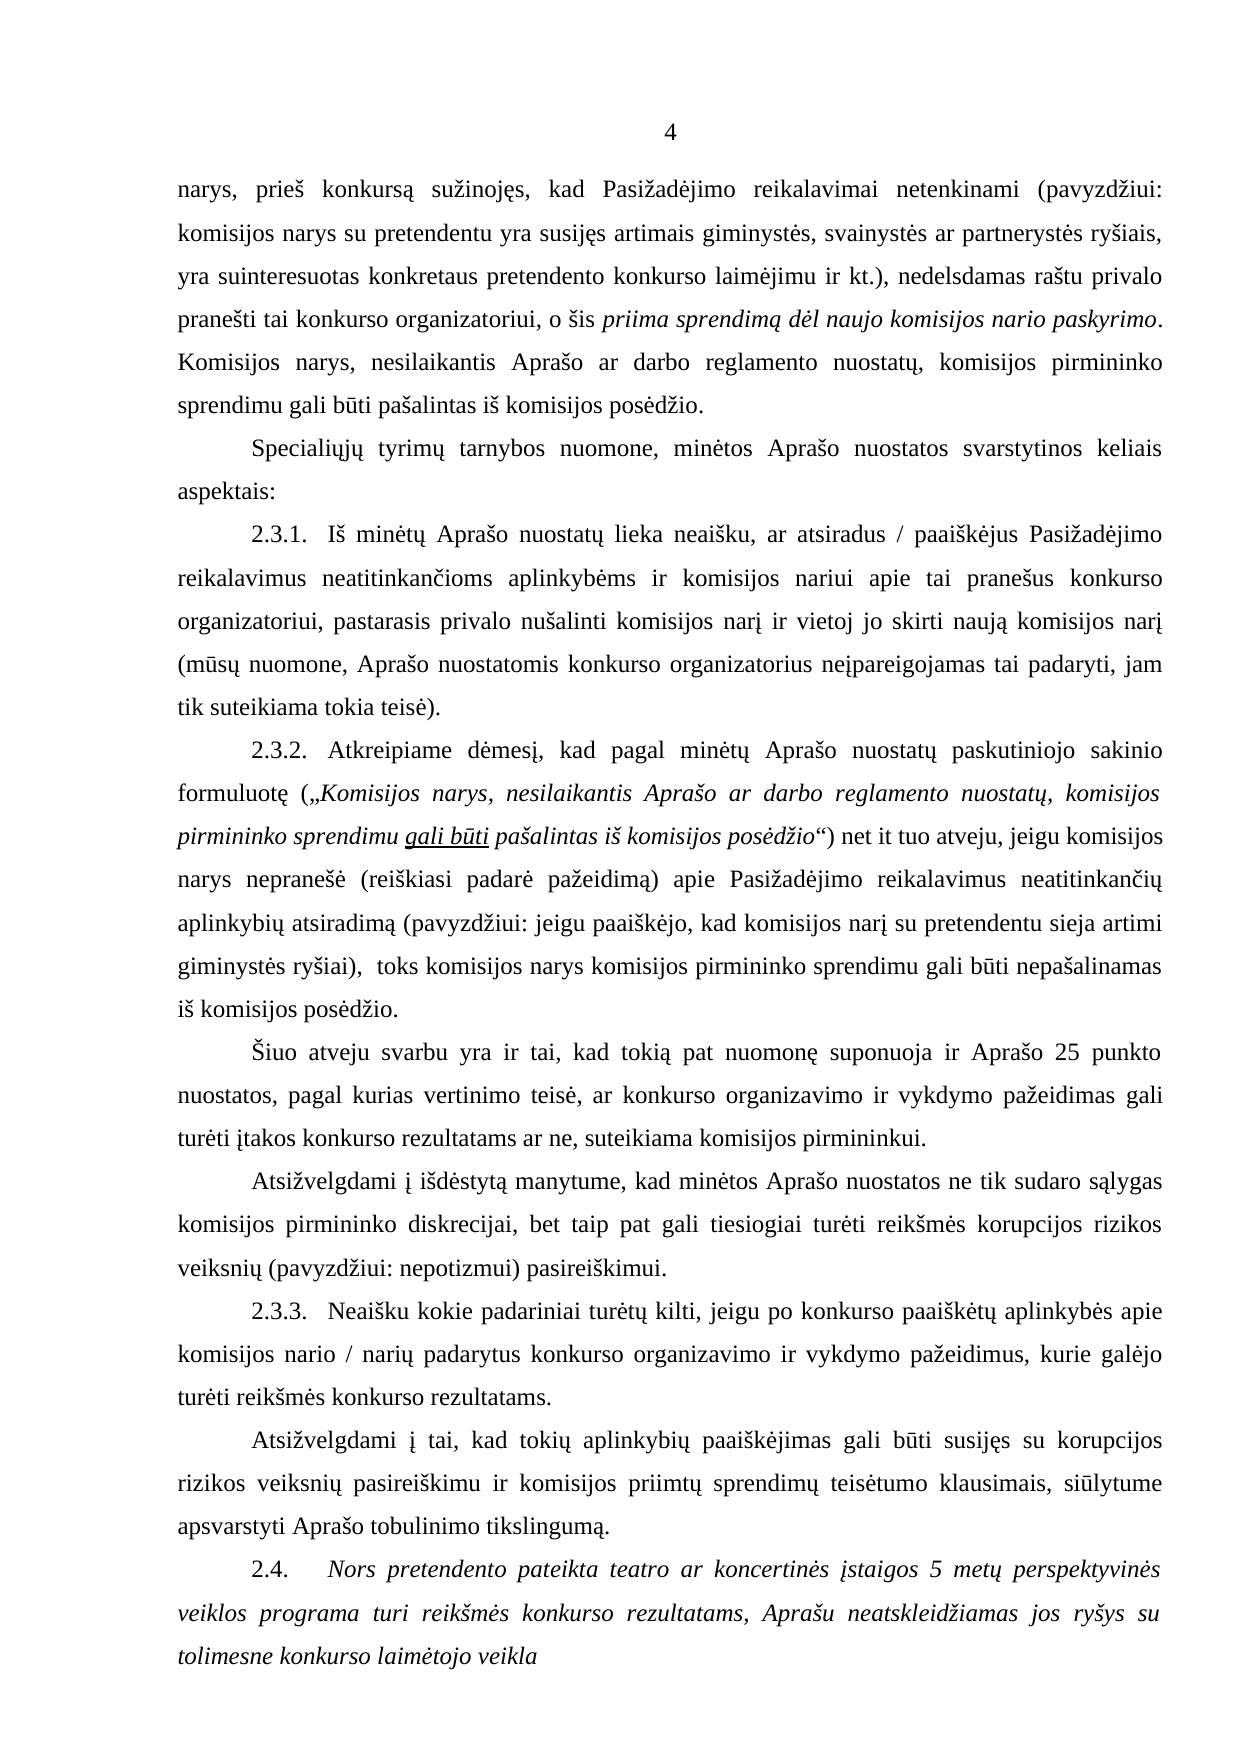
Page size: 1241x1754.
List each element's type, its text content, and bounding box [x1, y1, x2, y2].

list Atkreipiame dėmesį, kad pagal minėtų Aprašo nuostatų paskutiniojo sakinio formuluotę („Komisijos narys, nesilaikantis Aprašo ar darbo reglamento nuostatų, komisijos pirmininko sprendimu gali būti pašalintas iš komisijos posėdžio“) net it tuo atveju, jeigu komisijos narys nepranešė (reiškiasi padarė pažeidimą) apie Pasižadėjimo reikalavimus neatitinkančių aplinkybių atsiradimą (pavyzdžiui: jeigu paaiškėjo, kad komisijos narį su pretendentu sieja artimi giminystės ryšiai), toks komisijos narys komisijos pirmininko sprendimu gali būti nepašalinamas iš komisijos posėdžio. [177, 735, 1163, 1023]
list Specialiųjų tyrimų tarnybos nuomone, minėtos Aprašo nuostatos svarstytinos keliais aspektais: [177, 433, 1163, 505]
list Atsižvelgdami į tai, kad tokių aplinkybių paaiškėjimas gali būti susijęs su korupcijos rizikos veiksnių pasireiškimu ir komisijos priimtų sprendimų teisėtumo klausimais, siūlytume apsvarstyti Aprašo tobulinimo tikslingumą. [177, 1425, 1163, 1540]
list Šiuo atveju svarbu yra ir tai, kad tokią pat nuomonę suponuoja ir Aprašo 25 punkto nuostatos, pagal kurias vertinimo teisė, ar konkurso organizavimo ir vykdymo pažeidimas gali turėti įtakos konkurso rezultatams ar ne, suteikiama komisijos pirmininkui. [177, 1037, 1163, 1152]
text Atsižvelgdami į išdėstytą manytume, kad minėtos Aprašo nuostatos ne tik sudaro sąlygas komisijos pirmininko diskrecijai, bet taip pat gali tiesiogiai turėti reikšmės korupcijos rizikos veiksnių (pavyzdžiui: nepotizmui) pasireiškimui. [177, 1166, 1163, 1281]
list Nors pretendento pateikta teatro ar koncertinės įstaigos 5 metų perspektyvinės veiklos programa turi reikšmės konkurso rezultatams, Aprašu neatskleidžiamas jos ryšys su tolimesne konkurso laimėtojo veikla [177, 1554, 1163, 1669]
list Iš minėtų Aprašo nuostatų lieka neaišku, ar atsiradus / paaiškėjus Pasižadėjimo reikalavimus neatitinkančioms aplinkybėms ir komisijos nariui apie tai pranešus konkurso organizatoriui, pastarasis privalo nušalinti komisijos narį ir vietoj jo skirti naują komisijos narį (mūsų nuomone, Aprašo nuostatomis konkurso organizatorius neįpareigojamas tai padaryti, jam tik suteikiama tokia teisė). [177, 519, 1163, 721]
list Neaišku kokie padariniai turėtų kilti, jeigu po konkurso paaiškėtų aplinkybės apie komisijos nario / narių padarytus konkurso organizavimo ir vykdymo pažeidimus, kurie galėjo turėti reikšmės konkurso rezultatams. [177, 1296, 1163, 1411]
text narys, prieš konkursą sužinojęs, kad Pasižadėjimo reikalavimai netenkinami (pavyzdžiui: komisijos narys su pretendentu yra susijęs artimais giminystės, svainystės ar partnerystės ryšiais, yra suinteresuotas konkretaus pretendento konkurso laimėjimu ir kt.), nedelsdamas raštu privalo pranešti tai konkurso organizatoriui, o šis priima sprendimą dėl naujo komisijos nario paskyrimo. Komisijos narys, nesilaikantis Aprašo ar darbo reglamento nuostatų, komisijos pirmininko sprendimu gali būti pašalintas iš komisijos posėdžio. [177, 174, 1163, 419]
